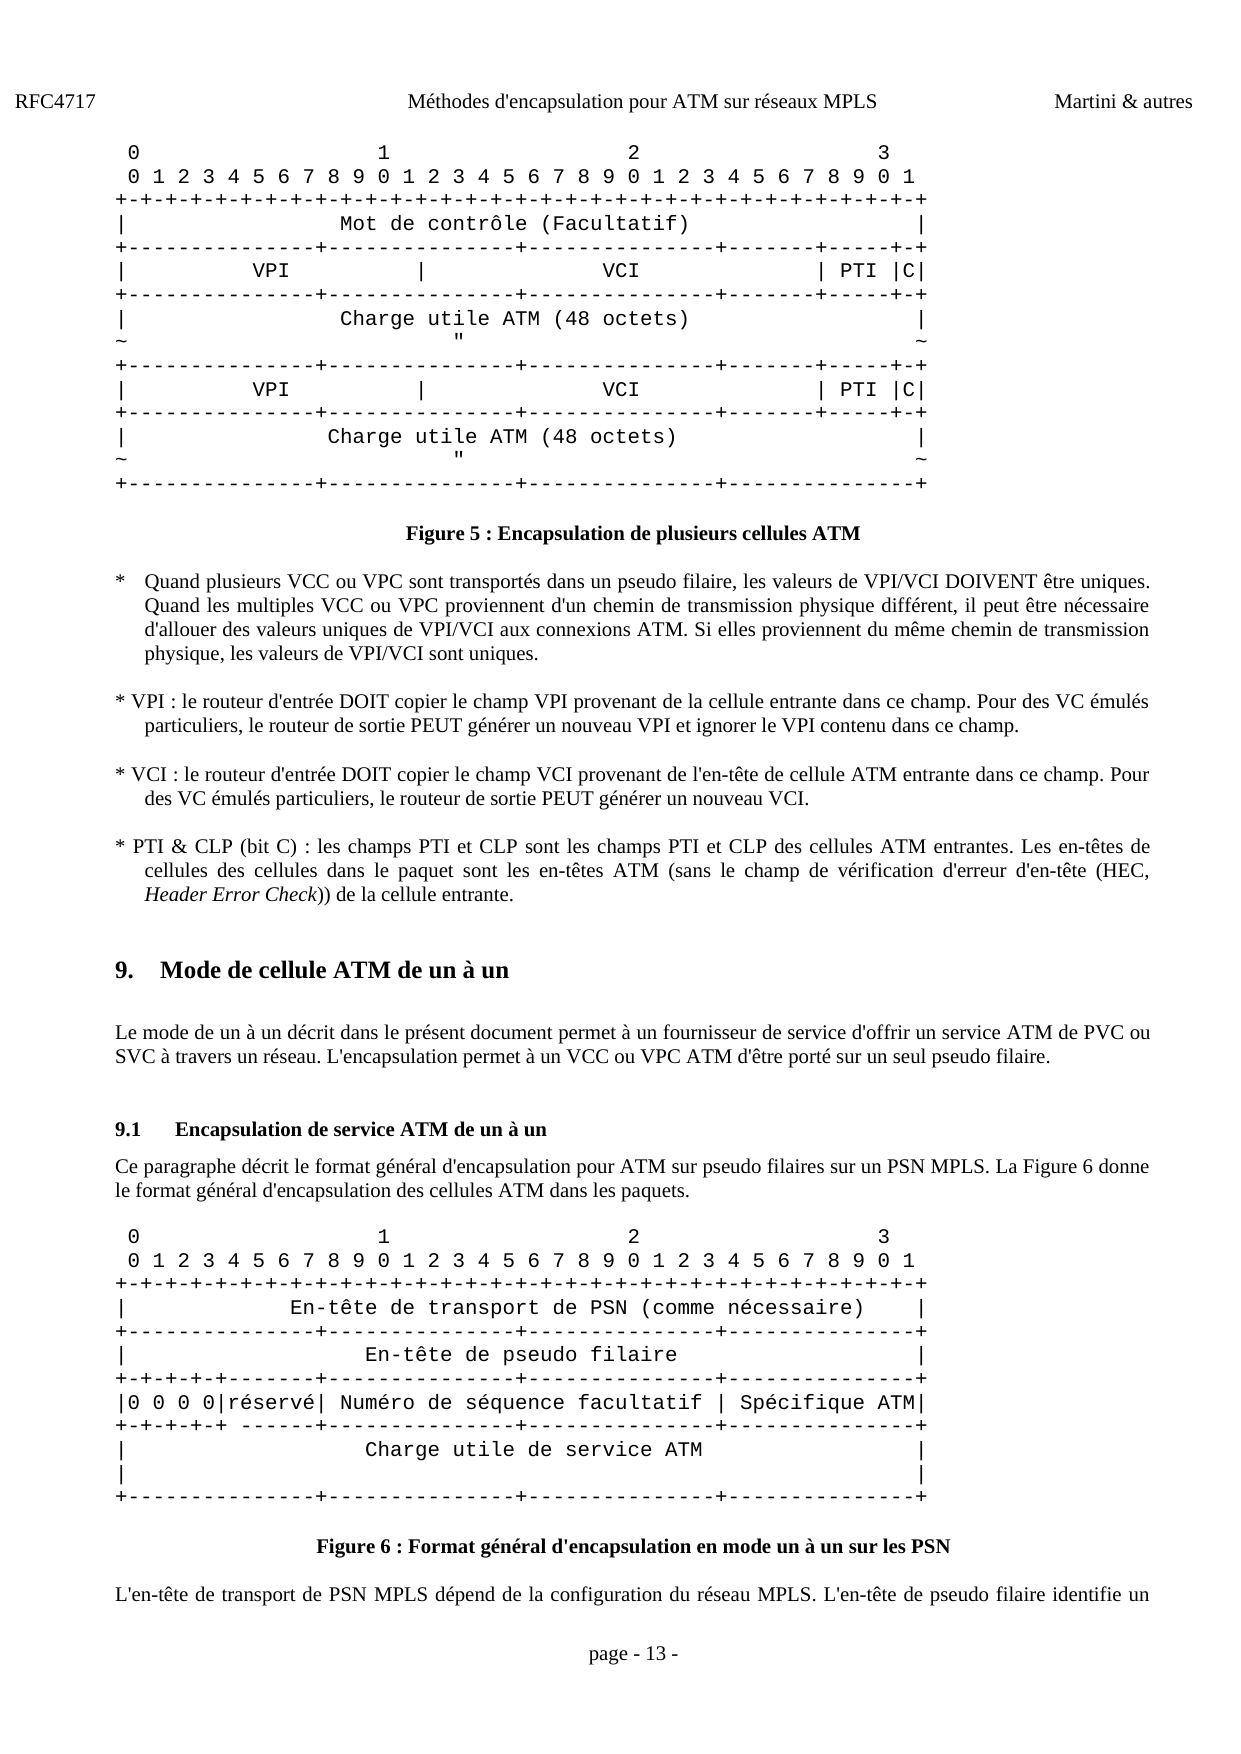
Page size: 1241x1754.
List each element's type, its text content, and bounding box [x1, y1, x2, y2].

text | VPI | VCI | PTI |C| [115, 378, 1152, 402]
text Figure 5 : Encapsulation de plusieurs cellules ATM [115, 521, 1152, 545]
text +-+-+-+-+-+-+-+-+-+-+-+-+-+-+-+-+-+-+-+-+-+-+-+-+-+-+-+-+-+-+-+-+ [115, 1273, 1152, 1297]
text | VPI | VCI | PTI |C| [115, 260, 1152, 284]
subtitle 9. Mode de cellule ATM de un à un [115, 955, 1152, 984]
text +---------------+---------------+---------------+---------------+ [115, 1486, 1152, 1510]
text +---------------+---------------+---------------+---------------+ [115, 473, 1152, 497]
text Ce paragraphe décrit le format général d'encapsulation pour ATM sur pseudo filaires sur un PSN MPLS. La Figure 6 donne le format général d'encapsulation des cellules ATM dans les paquets. [115, 1154, 1152, 1202]
text +---------------+---------------+---------------+-------+-----+-+ [115, 237, 1152, 260]
text * PTI & CLP (bit C) : les champs PTI et CLP sont les champs PTI et CLP des cellules ATM entrantes. Les en-têtes de cellules des cellules dans le paquet sont les en-têtes ATM (sans le champ de vérification d'erreur d'en-tête (HEC, Header Error Check)) de la cellule entrante. [115, 834, 1152, 906]
text ~ " ~ [115, 449, 1152, 473]
text ~ " ~ [115, 331, 1152, 355]
text +---------------+---------------+---------------+-------+-----+-+ [115, 284, 1152, 308]
text | | [115, 1463, 1152, 1486]
text 0 1 2 3 [115, 1226, 1152, 1250]
text +---------------+---------------+---------------+---------------+ [115, 1321, 1152, 1344]
text +-+-+-+-+-+-+-+-+-+-+-+-+-+-+-+-+-+-+-+-+-+-+-+-+-+-+-+-+-+-+-+-+ [115, 189, 1152, 213]
text 0 1 2 3 4 5 6 7 8 9 0 1 2 3 4 5 6 7 8 9 0 1 2 3 4 5 6 7 8 9 0 1 [115, 166, 1152, 189]
text | En-tête de transport de PSN (comme nécessaire) | [115, 1297, 1152, 1321]
text * VPI : le routeur d'entrée DOIT copier le champ VPI provenant de la cellule entrante dans ce champ. Pour des VC émulés particuliers, le routeur de sortie PEUT générer un nouveau VPI et ignorer le VPI contenu dans ce champ. [115, 689, 1152, 737]
text * VCI : le routeur d'entrée DOIT copier le champ VCI provenant de l'en-tête de cellule ATM entrante dans ce champ. Pour des VC émulés particuliers, le routeur de sortie PEUT générer un nouveau VCI. [115, 761, 1152, 809]
text 0 1 2 3 [115, 142, 1152, 166]
text +-+-+-+-+ ------+---------------+---------------+---------------+ [115, 1415, 1152, 1439]
text Le mode de un à un décrit dans le présent document permet à un fournisseur de service d'offrir un service ATM de PVC ou SVC à travers un réseau. L'encapsulation permet à un VCC ou VPC ATM d'être porté sur un seul pseudo filaire. [115, 1020, 1152, 1068]
text 0 1 2 3 4 5 6 7 8 9 0 1 2 3 4 5 6 7 8 9 0 1 2 3 4 5 6 7 8 9 0 1 [115, 1250, 1152, 1273]
text | Mot de contrôle (Facultatif) | [115, 213, 1152, 237]
text L'en-tête de transport de PSN MPLS dépend de la configuration du réseau MPLS. L'en-tête de pseudo filaire identifie un [115, 1582, 1152, 1606]
text | En-tête de pseudo filaire | [115, 1344, 1152, 1368]
text +-+-+-+-+-------+---------------+---------------+---------------+ [115, 1368, 1152, 1392]
text | Charge utile de service ATM | [115, 1439, 1152, 1463]
text | Charge utile ATM (48 octets) | [115, 308, 1152, 331]
text Figure 6 : Format général d'encapsulation en mode un à un sur les PSN [115, 1534, 1152, 1558]
text | Charge utile ATM (48 octets) | [115, 426, 1152, 449]
text +---------------+---------------+---------------+-------+-----+-+ [115, 402, 1152, 426]
text * Quand plusieurs VCC ou VPC sont transportés dans un pseudo filaire, les valeurs de VPI/VCI DOIVENT être uniques. Quand les multiples VCC ou VPC proviennent d'un chemin de transmission physique différent, il peut être nécessaire d'allouer des valeurs uniques de VPI/VCI aux connexions ATM. Si elles proviennent du même chemin de transmission physique, les valeurs de VPI/VCI sont uniques. [115, 569, 1152, 665]
text +---------------+---------------+---------------+-------+-----+-+ [115, 355, 1152, 378]
text |0 0 0 0|réservé| Numéro de séquence facultatif | Spécifique ATM| [115, 1392, 1152, 1415]
subtitle 9.1 Encapsulation de service ATM de un à un [115, 1117, 1152, 1141]
